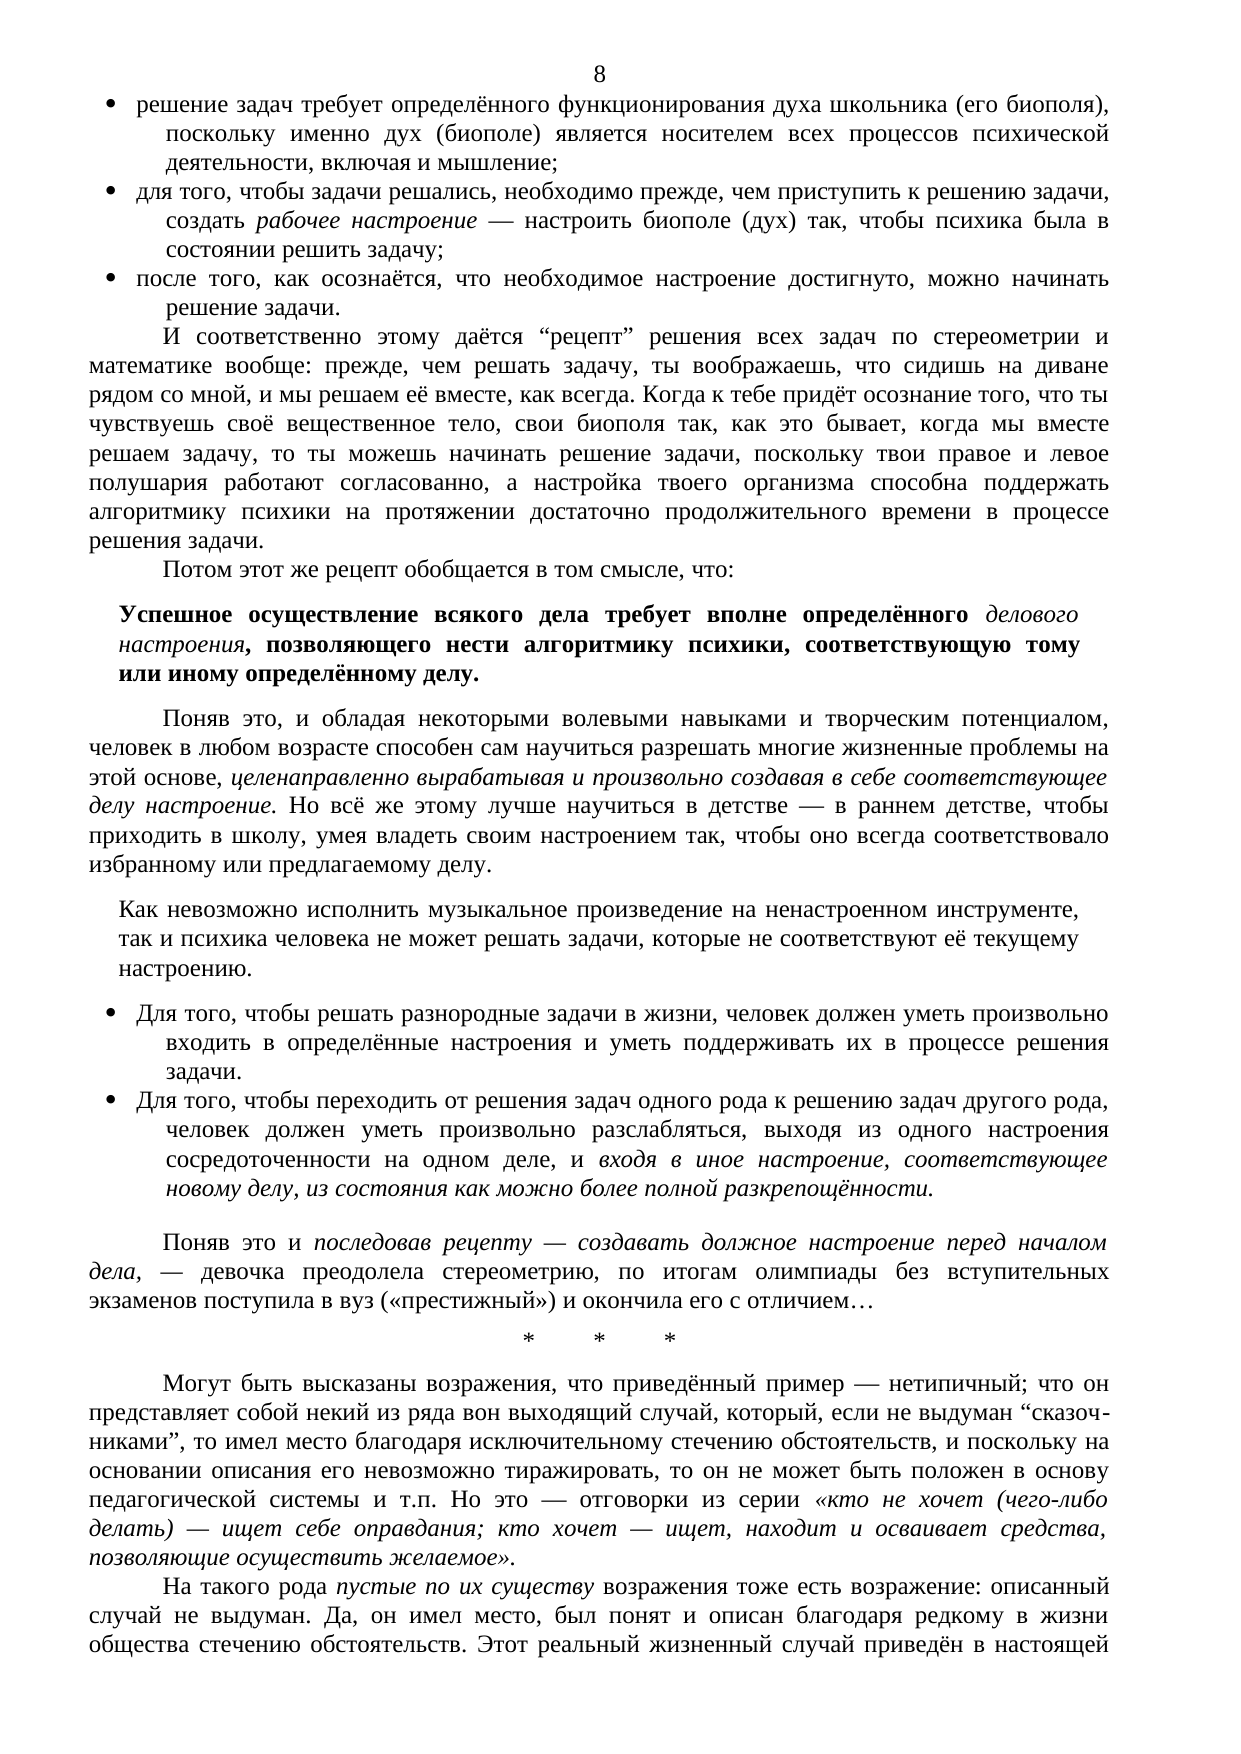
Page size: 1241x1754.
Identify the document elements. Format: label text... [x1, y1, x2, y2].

list Для того, чтобы переходить от решения задач одного рода к решению задач другого рода, человек должен уметь произвольно разслабляться, выходя из одного настроения сосредоточенности на одном деле, и входя в иное настроение, соответствующее новому делу, из состояния как можно более полной разкрепощённости. [106, 1085, 1110, 1202]
text На такого рода пустые по их существу возражения тоже есть возражение: описанный случай не выдуман. Да, он имел место, был понят и описан благодаря редкому в жизни общества стечению обстоятельств. Этот реальный жизненный случай приведён в настоящей [89, 1571, 1110, 1658]
text Как невозможно исполнить музыкальное произведение на ненастроенном инструменте, так и психика человека не может решать задачи, которые не соответствуют её текущему настроению. [118, 894, 1081, 981]
text И соответственно этому даётся “рецепт” решения всех задач по стереометрии и математике вообще: прежде, чем решать задачу, ты воображаешь, что сидишь на диване рядом со мной, и мы решаем её вместе, как всегда. Когда к тебе придёт осознание того, что ты чувствуешь своё вещественное тело, свои биополя так, как это бывает, когда мы вместе решаем задачу, то ты можешь начинать решение задачи, поскольку твои правое и левое полушария работают согласованно, а настройка твоего организма способна поддержать алгоритмику психики на протяжении достаточно продолжительного времени в процессе решения задачи. [89, 321, 1110, 554]
text Могут быть высказаны возражения, что приведённый пример — нетипичный; что он представляет собой некий из ряда вон выходящий случай, который, если не выдуман “сказоч­никами”, то имел место благодаря исключительному стечению обстоятельств, и поскольку на основании описания его невозможно тиражировать, то он не может быть положен в основу педагогической системы и т.п. Но это — отговорки из серии «кто не хочет (чего-либо делать) — ищет себе оправдания; кто хочет — ищет, находит и осваивает средства, позволяющие осуществить желаемое». [89, 1368, 1110, 1571]
list после того, как осознаётся, что необходимое настроение достигнуто, можно начинать решение задачи. [106, 263, 1110, 321]
text Потом этот же рецепт обобщается в том смысле, что: [89, 554, 1110, 583]
list решение задач требует определённого функционирования духа школьника (его биополя), поскольку именно дух (биополе) является носителем всех процессов психической деятельности, включая и мышление; [106, 89, 1110, 176]
text Поняв это, и обладая некоторыми волевыми навыками и творческим потенциалом, человек в любом возрасте способен сам научиться разрешать многие жизненные проблемы на этой основе, целенаправленно вырабатывая и произвольно создавая в себе соответствующее делу настроение. Но всё же этому лучше научиться в детстве — в раннем детстве, чтобы приходить в школу, умея владеть своим настроением так, чтобы оно всегда соответствовало избранному или предлагаемому делу. [89, 703, 1110, 878]
text * * * [89, 1326, 1110, 1355]
text Поняв это и последовав рецепту — создавать должное настроение перед началом дела, — девочка преодолела стереометрию, по итогам олимпиады без вступительных экзаменов поступила в вуз («престижный») и окончила его с отличием… [89, 1227, 1110, 1314]
list Для того, чтобы решать разнородные задачи в жизни, человек должен уметь произвольно входить в определённые настроения и уметь поддерживать их в процессе решения задачи. [106, 998, 1110, 1085]
text Успешное осуществление всякого дела требует вполне определённого делового настроения, позволяющего нести алгоритмику психики, соответствующую тому или иному определённому делу. [118, 599, 1081, 687]
list для того, чтобы задачи решались, необходимо прежде, чем приступить к решению задачи, создать рабочее настроение — настроить биополе (дух) так, чтобы психика была в состоянии решить задачу; [106, 176, 1110, 263]
